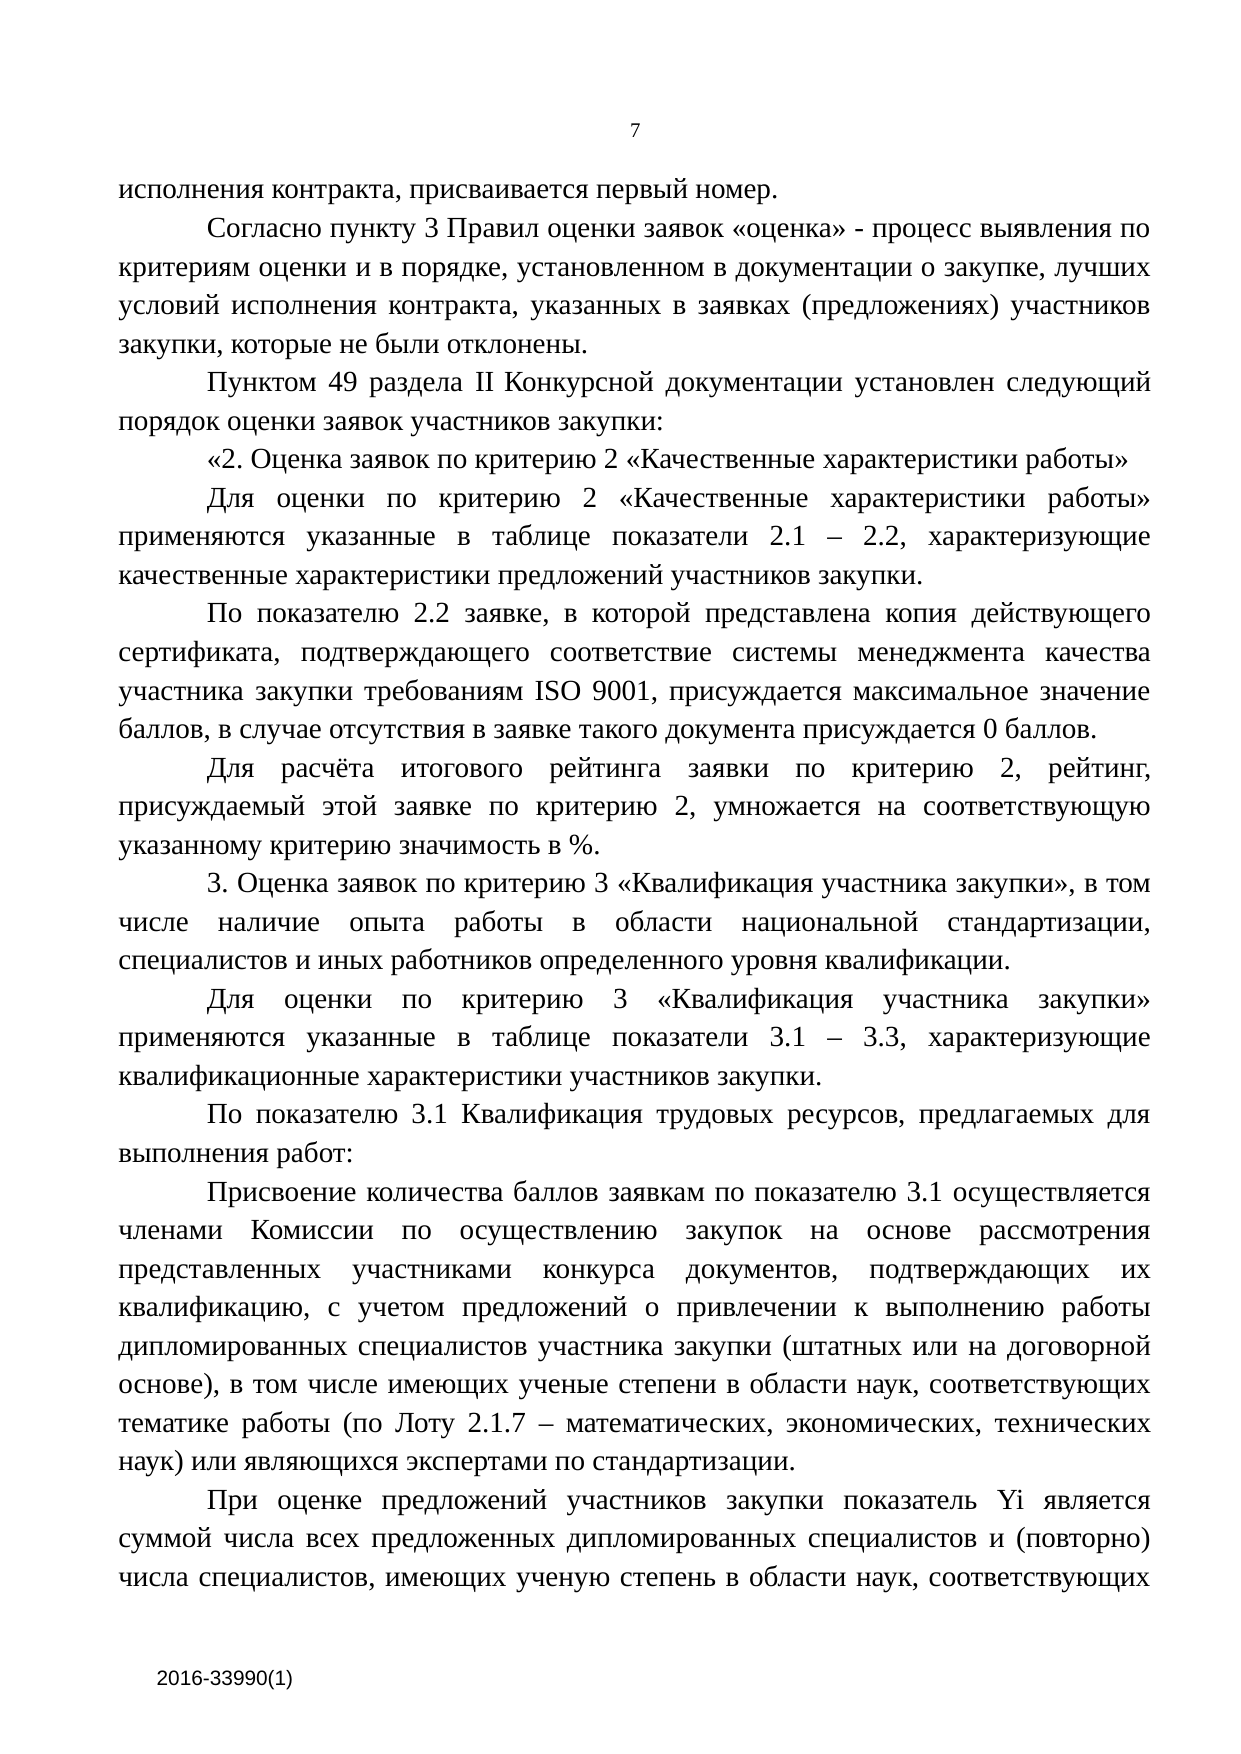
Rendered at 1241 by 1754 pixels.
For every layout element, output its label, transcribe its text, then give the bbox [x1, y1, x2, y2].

text Согласно пункту 3 Правил оценки заявок «оценка» - процесс выявления по критериям оценки и в порядке, установленном в документации о закупке, лучших условий исполнения контракта, указанных в заявках (предложениях) участников закупки, которые не были отклонены. [118, 210, 1152, 359]
text Пунктом 49 раздела II Конкурсной документации установлен следующий порядок оценки заявок участников закупки: [118, 364, 1152, 436]
text По показателю 2.2 заявке, в которой представлена копия действующего сертификата, подтверждающего соответствие системы менеджмента качества участника закупки требованиям ISO 9001, присуждается максимальное значение баллов, в случае отсутствия в заявке такого документа присуждается 0 баллов. [118, 596, 1152, 745]
text По показателю 3.1 Квалификация трудовых ресурсов, предлагаемых для выполнения работ: [118, 1097, 1152, 1169]
text 3. Оценка заявок по критерию 3 «Квалификация участника закупки», в том числе наличие опыта работы в области национальной стандартизации, специалистов и иных работников определенного уровня квалификации. [118, 865, 1152, 976]
text Для оценки по критерию 3 «Квалификация участника закупки» применяются указанные в таблице показатели 3.1 – 3.3, характеризующие квалификационные характеристики участников закупки. [118, 981, 1152, 1092]
text Для расчёта итогового рейтинга заявки по критерию 2, рейтинг, присуждаемый этой заявке по критерию 2, умножается на соответствующую указанному критерию значимость в %. [118, 750, 1152, 860]
text При оценке предложений участников закупки показатель Yi является суммой числа всех предложенных дипломированных специалистов и (повторно) числа специалистов, имеющих ученую степень в области наук, соответствующих [118, 1482, 1152, 1593]
text исполнения контракта, присваивается первый номер. [118, 172, 1152, 205]
text Для оценки по критерию 2 «Качественные характеристики работы» применяются указанные в таблице показатели 2.1 – 2.2, характеризующие качественные характеристики предложений участников закупки. [118, 480, 1152, 591]
text «2. Оценка заявок по критерию 2 «Качественные характеристики работы» [118, 441, 1152, 475]
text Присвоение количества баллов заявкам по показателю 3.1 осуществляется членами Комиссии по осуществлению закупок на основе рассмотрения представленных участниками конкурса документов, подтверждающих их квалификацию, с учетом предложений о привлечении к выполнению работы дипломированных специалистов участника закупки (штатных или на договорной основе), в том числе имеющих ученые степени в области наук, соответствующих тематике работы (по Лоту 2.1.7 – математических, экономических, технических наук) или являющихся экспертами по стандартизации. [118, 1174, 1152, 1477]
